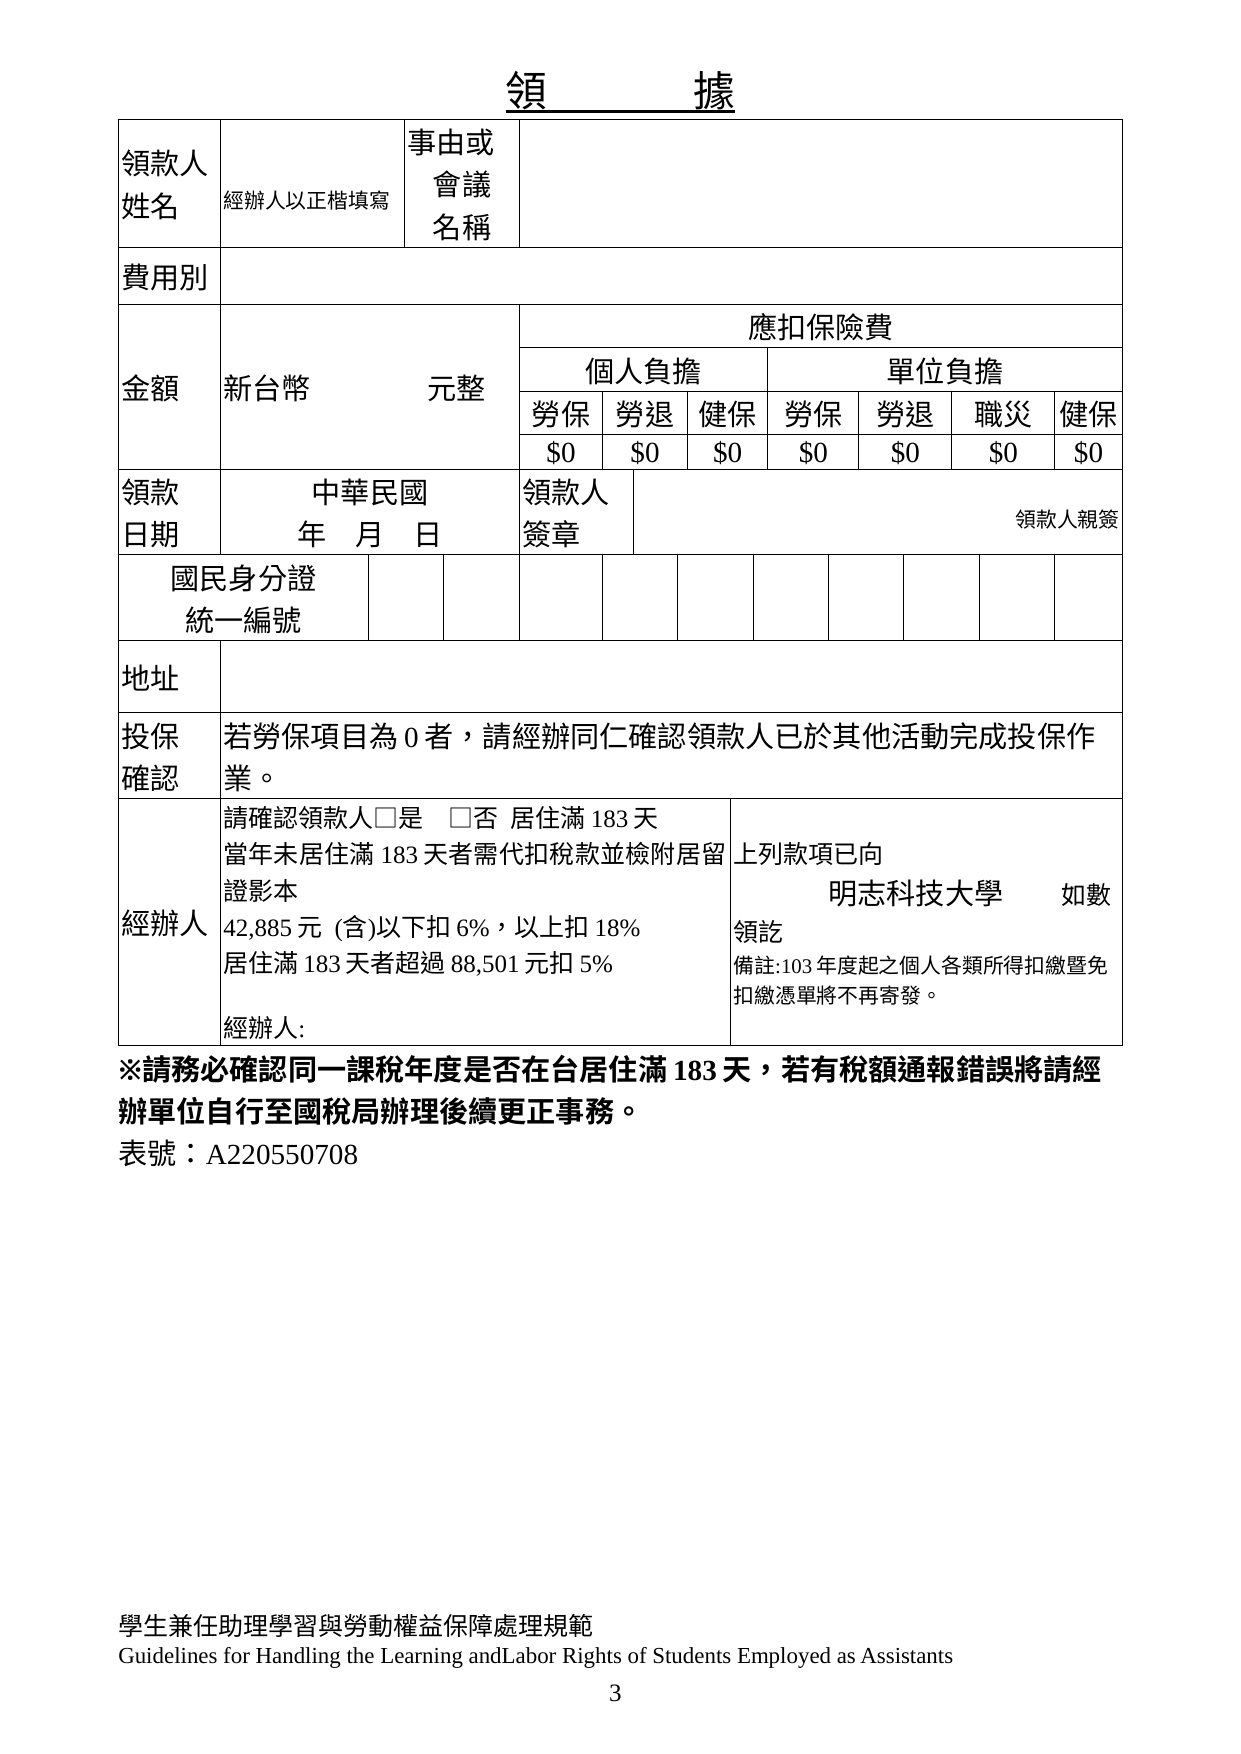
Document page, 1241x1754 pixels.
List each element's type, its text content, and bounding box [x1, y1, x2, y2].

table_cell 健保 [1055, 392, 1122, 434]
table_cell 職災 [952, 392, 1054, 434]
table_cell [980, 555, 1054, 640]
table_cell [603, 555, 677, 640]
table_cell 中華民國 年 月 日 [221, 470, 519, 554]
table_header 經辦人以正楷填寫 [221, 120, 404, 247]
table_cell 單位負擔 [768, 348, 1122, 391]
table_cell 費用別 [119, 248, 220, 304]
table_cell [221, 641, 1122, 712]
table_cell 個人負擔 [520, 348, 767, 391]
table_cell [1055, 555, 1122, 640]
text 領 據 [118, 58, 1122, 119]
table_cell 新台幣 元整 [221, 305, 519, 468]
table_cell $0 [1055, 435, 1122, 468]
table_cell [520, 555, 602, 640]
table_header [520, 120, 1122, 247]
table_cell [904, 555, 979, 640]
table_cell 投保 確認 [119, 713, 220, 798]
table_cell $0 [859, 435, 951, 468]
table_cell 勞保 [520, 392, 602, 434]
text 表號：A220550708 [118, 1131, 1122, 1173]
table_cell $0 [952, 435, 1054, 468]
table_header 事由或 會議 名稱 [405, 120, 519, 247]
table_cell 勞退 [859, 392, 951, 434]
table_cell 健保 [688, 392, 767, 434]
table_cell [678, 555, 753, 640]
table_cell 領款 日期 [119, 470, 220, 554]
table_cell [829, 555, 903, 640]
table_cell [369, 555, 443, 640]
table_cell 金額 [119, 305, 220, 468]
table_cell 若勞保項目為0者，請經辦同仁確認領款人已於其他活動完成投保作業。 [221, 713, 1122, 798]
table_cell 應扣保險費 [520, 305, 1122, 347]
table_cell $0 [603, 435, 687, 468]
table_cell [221, 248, 1122, 304]
table_cell $0 [520, 435, 602, 468]
table_cell $0 [688, 435, 767, 468]
table_cell 勞保 [768, 392, 858, 434]
table_cell 勞退 [603, 392, 687, 434]
table_cell [754, 555, 828, 640]
table_cell 國民身分證 統一編號 [119, 555, 368, 640]
table_header 領款人 姓名 [119, 120, 220, 247]
table_cell [444, 555, 519, 640]
table_cell 地址 [119, 641, 220, 712]
table_cell 上列款項已向 明志科技大學 如數領訖 備註:103年度起之個人各類所得扣繳暨免扣繳憑單將不再寄發。 [731, 799, 1122, 1045]
table_cell 請確認領款人□是 □否 居住滿183天 當年未居住滿183天者需代扣稅款並檢附居留證影本 42,885元 (含)以下扣6%，以上扣18% 居住滿183天者超過88,501元扣5% 經辦人: [221, 799, 730, 1045]
table_cell 領款人 簽章 [520, 470, 633, 554]
table_cell 經辦人 [119, 799, 220, 1045]
table_cell $0 [768, 435, 858, 468]
text ※請務必確認同一課稅年度是否在台居住滿183天，若有稅額通報錯誤將請經辦單位自行至國稅局辦理後續更正事務。 [118, 1046, 1122, 1131]
table_cell 領款人親簽 [634, 470, 1122, 554]
